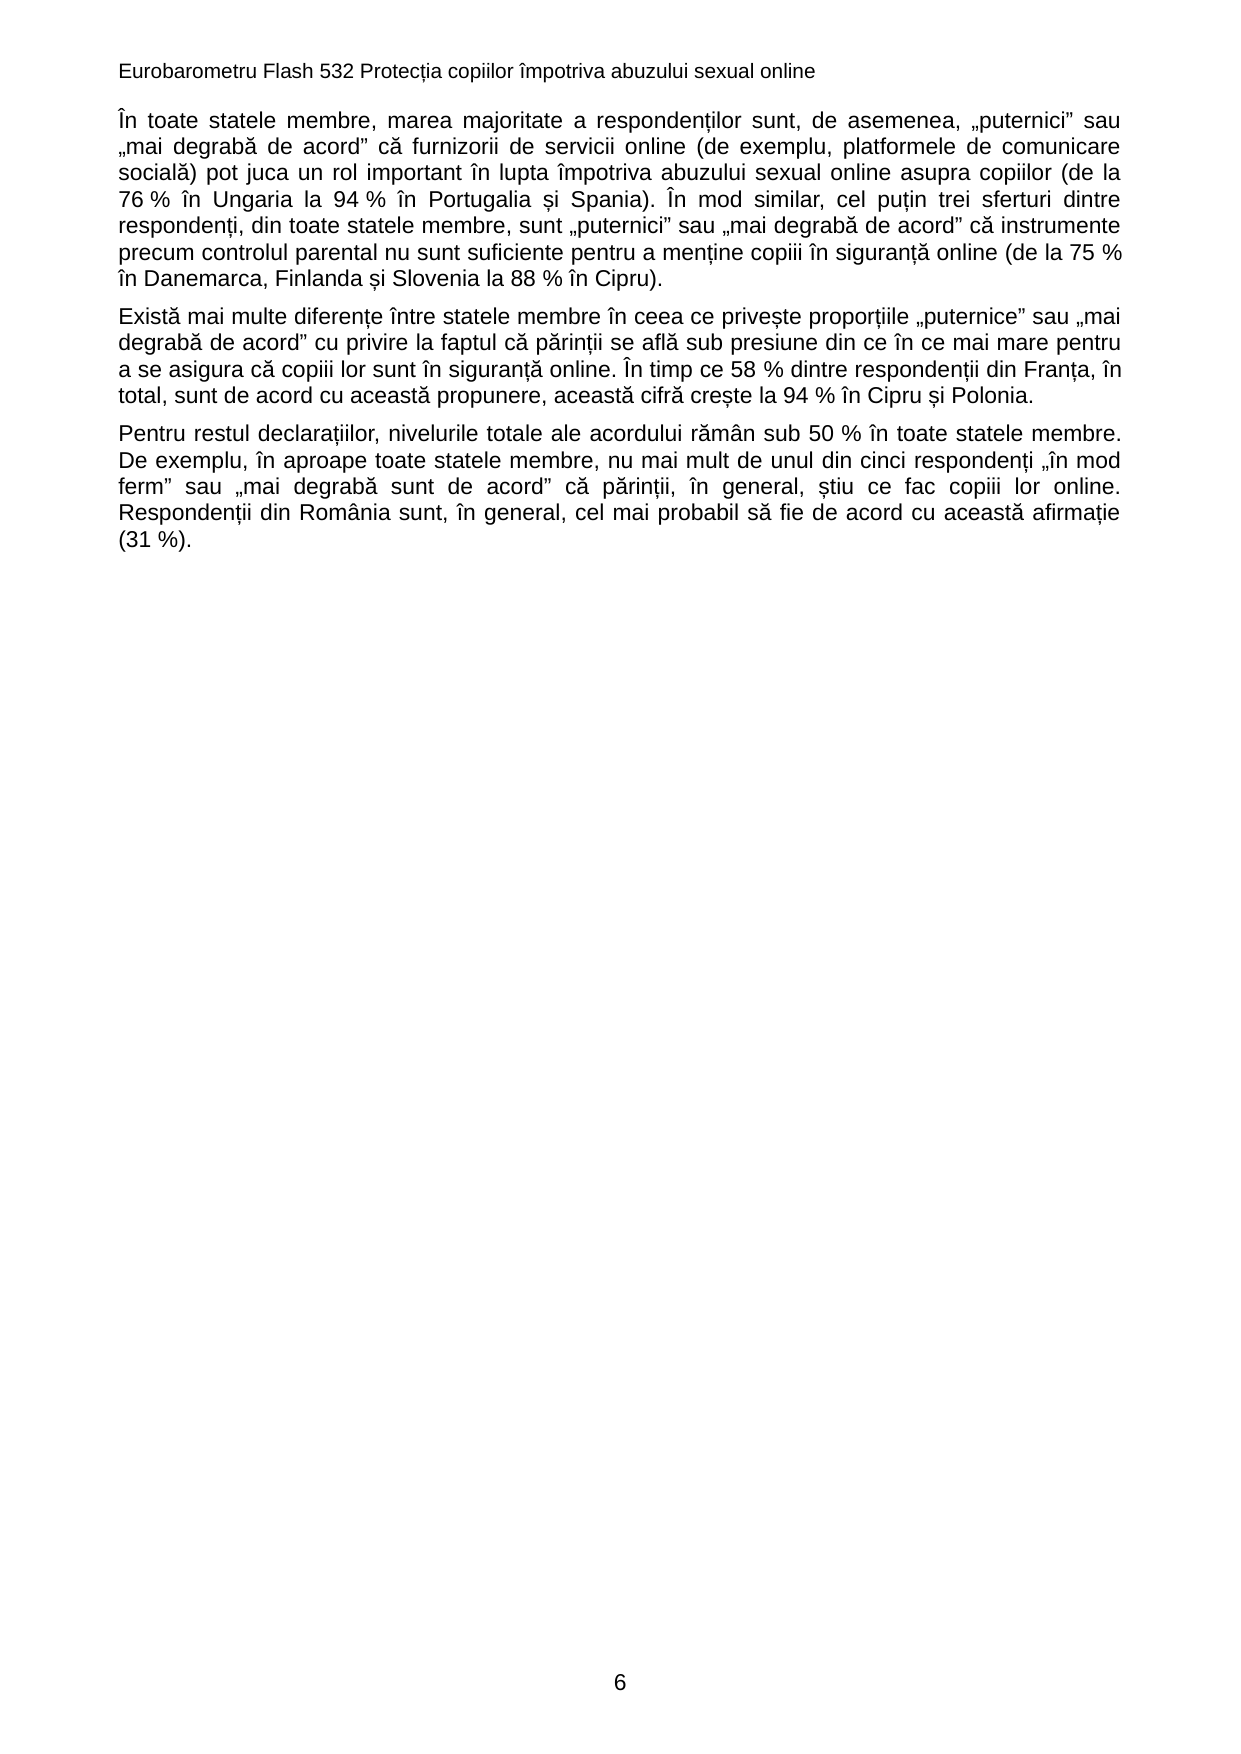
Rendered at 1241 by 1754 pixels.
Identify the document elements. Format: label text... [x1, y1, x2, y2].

text Există mai multe diferențe între statele membre în ceea ce privește proporțiile „puternice” sau „mai degrabă de acord” cu privire la faptul că părinții se află sub presiune din ce în ce mai mare pentru a se asigura că copiii lor sunt în siguranță online. În timp ce 58 % dintre respondenții din Franța, în total, sunt de acord cu această propunere, această cifră crește la 94 % în Cipru și Polonia. [118, 303, 1122, 408]
text Pentru restul declarațiilor, nivelurile totale ale acordului rămân sub 50 % în toate statele membre. De exemplu, în aproape toate statele membre, nu mai mult de unul din cinci respondenți „în mod ferm” sau „mai degrabă sunt de acord” că părinții, în general, știu ce fac copiii lor online. Respondenții din România sunt, în general, cel mai probabil să fie de acord cu această afirmație (31 %). [118, 420, 1122, 552]
text În toate statele membre, marea majoritate a respondenților sunt, de asemenea, „puternici” sau „mai degrabă de acord” că furnizorii de servicii online (de exemplu, platformele de comunicare socială) pot juca un rol important în lupta împotriva abuzului sexual online asupra copiilor (de la 76 % în Ungaria la 94 % în Portugalia și Spania). În mod similar, cel puțin trei sferturi dintre respondenți, din toate statele membre, sunt „puternici” sau „mai degrabă de acord” că instrumente precum controlul parental nu sunt suficiente pentru a menține copiii în siguranță online (de la 75 % în Danemarca, Finlanda și Slovenia la 88 % în Cipru). [118, 107, 1122, 291]
